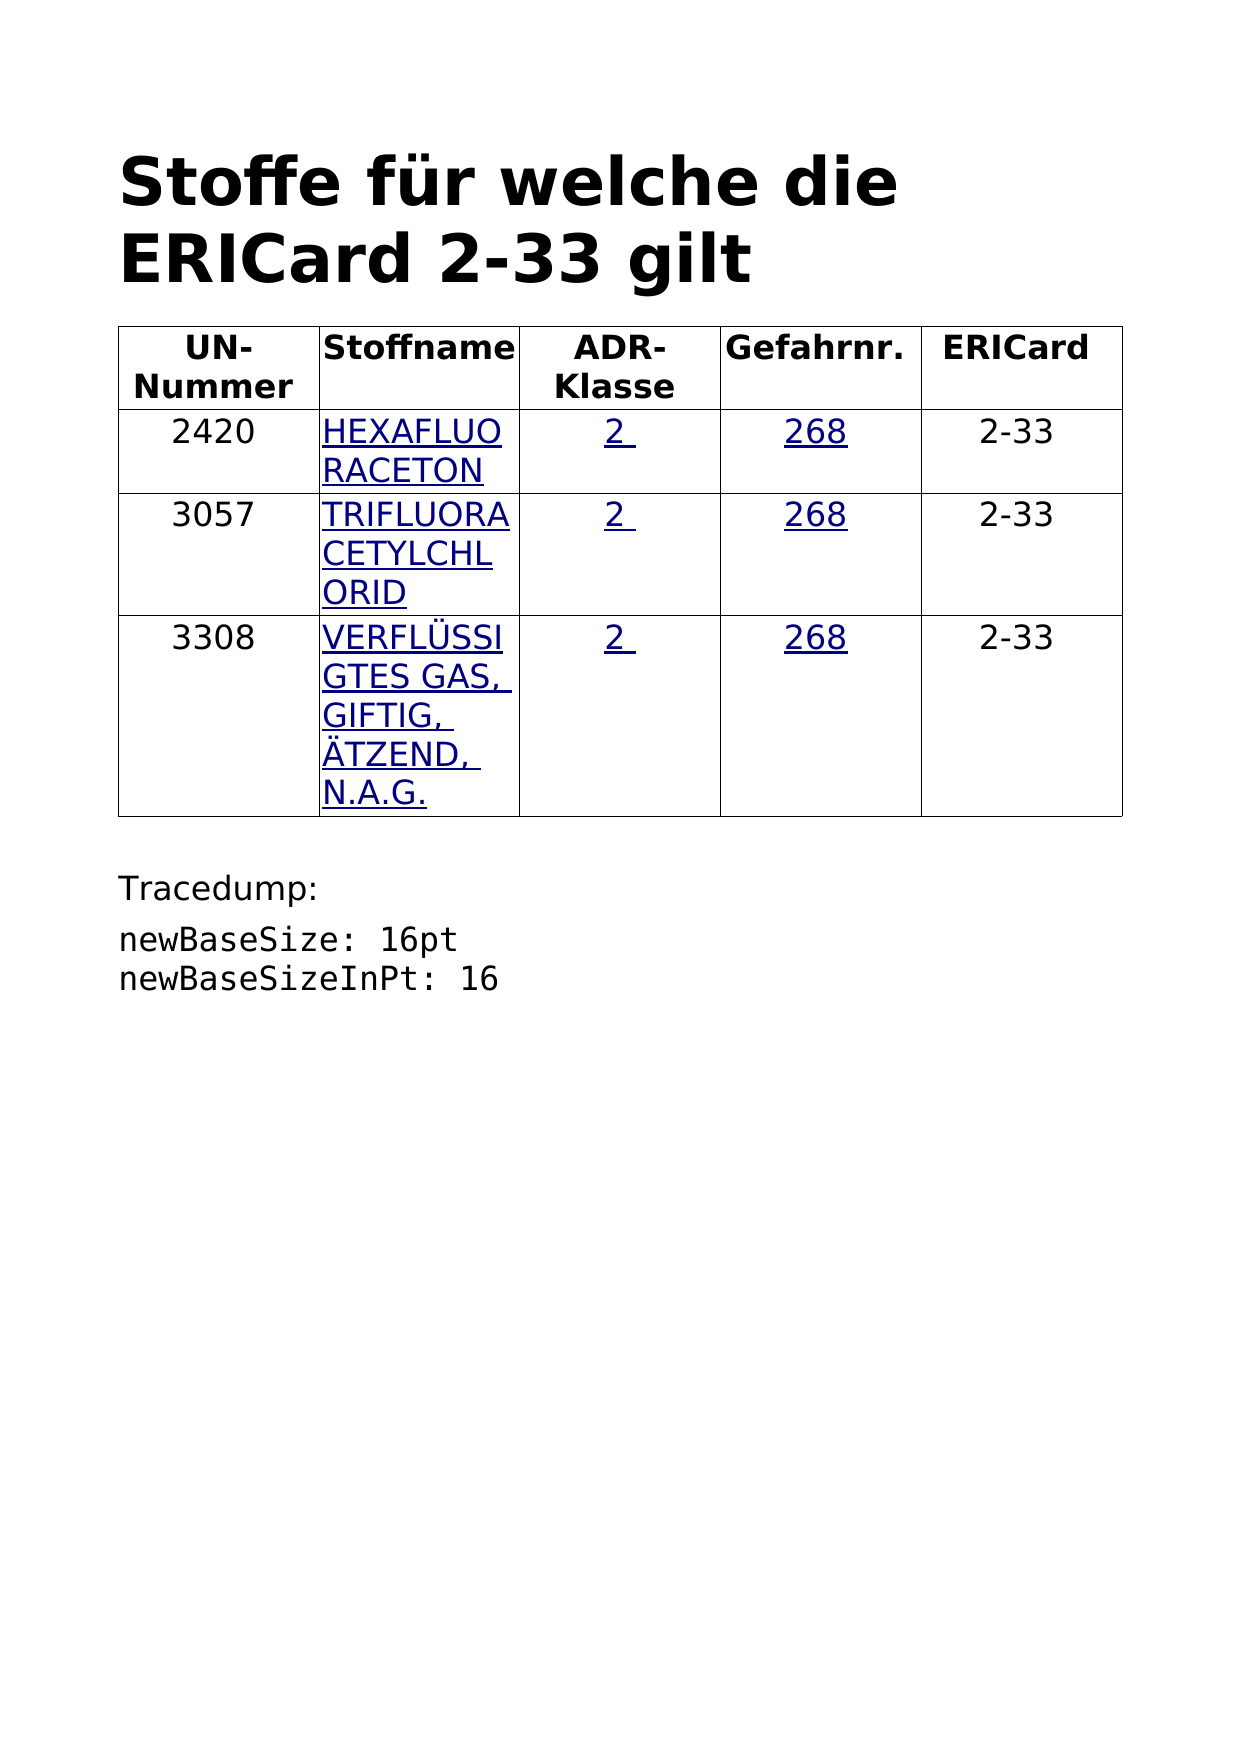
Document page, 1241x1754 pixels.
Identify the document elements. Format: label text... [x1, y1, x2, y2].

table_cell HEXAFLUORACETON [320, 410, 519, 493]
subtitle Stoffe für welche die ERICard 2-33 gilt [118, 143, 1122, 298]
table_cell 2 [520, 410, 720, 493]
text Tracedump: [118, 831, 1122, 908]
table_cell 268 [721, 494, 921, 615]
table_cell 268 [721, 616, 921, 816]
table_cell 268 [721, 410, 921, 493]
table_cell 3057 [119, 494, 319, 615]
table_header Gefahrnr. [721, 327, 921, 409]
table_cell 2420 [119, 410, 319, 493]
table_header UN-Nummer [119, 327, 319, 409]
text newBaseSize: 16pt newBaseSizeInPt: 16 [118, 921, 1122, 998]
table_header ADR-Klasse [520, 327, 720, 409]
table_cell VERFLÜSSIGTES GAS, GIFTIG, ÄTZEND, N.A.G. [320, 616, 519, 816]
table_header Stoffname [320, 327, 519, 409]
table_cell 2-33 [922, 616, 1122, 816]
table_cell 2 [520, 494, 720, 615]
table_cell 3308 [119, 616, 319, 816]
table_cell TRIFLUORACETYLCHLORID [320, 494, 519, 615]
table_header ERICard [922, 327, 1122, 409]
table_cell 2-33 [922, 410, 1122, 493]
table_cell 2 [520, 616, 720, 816]
table_cell 2-33 [922, 494, 1122, 615]
